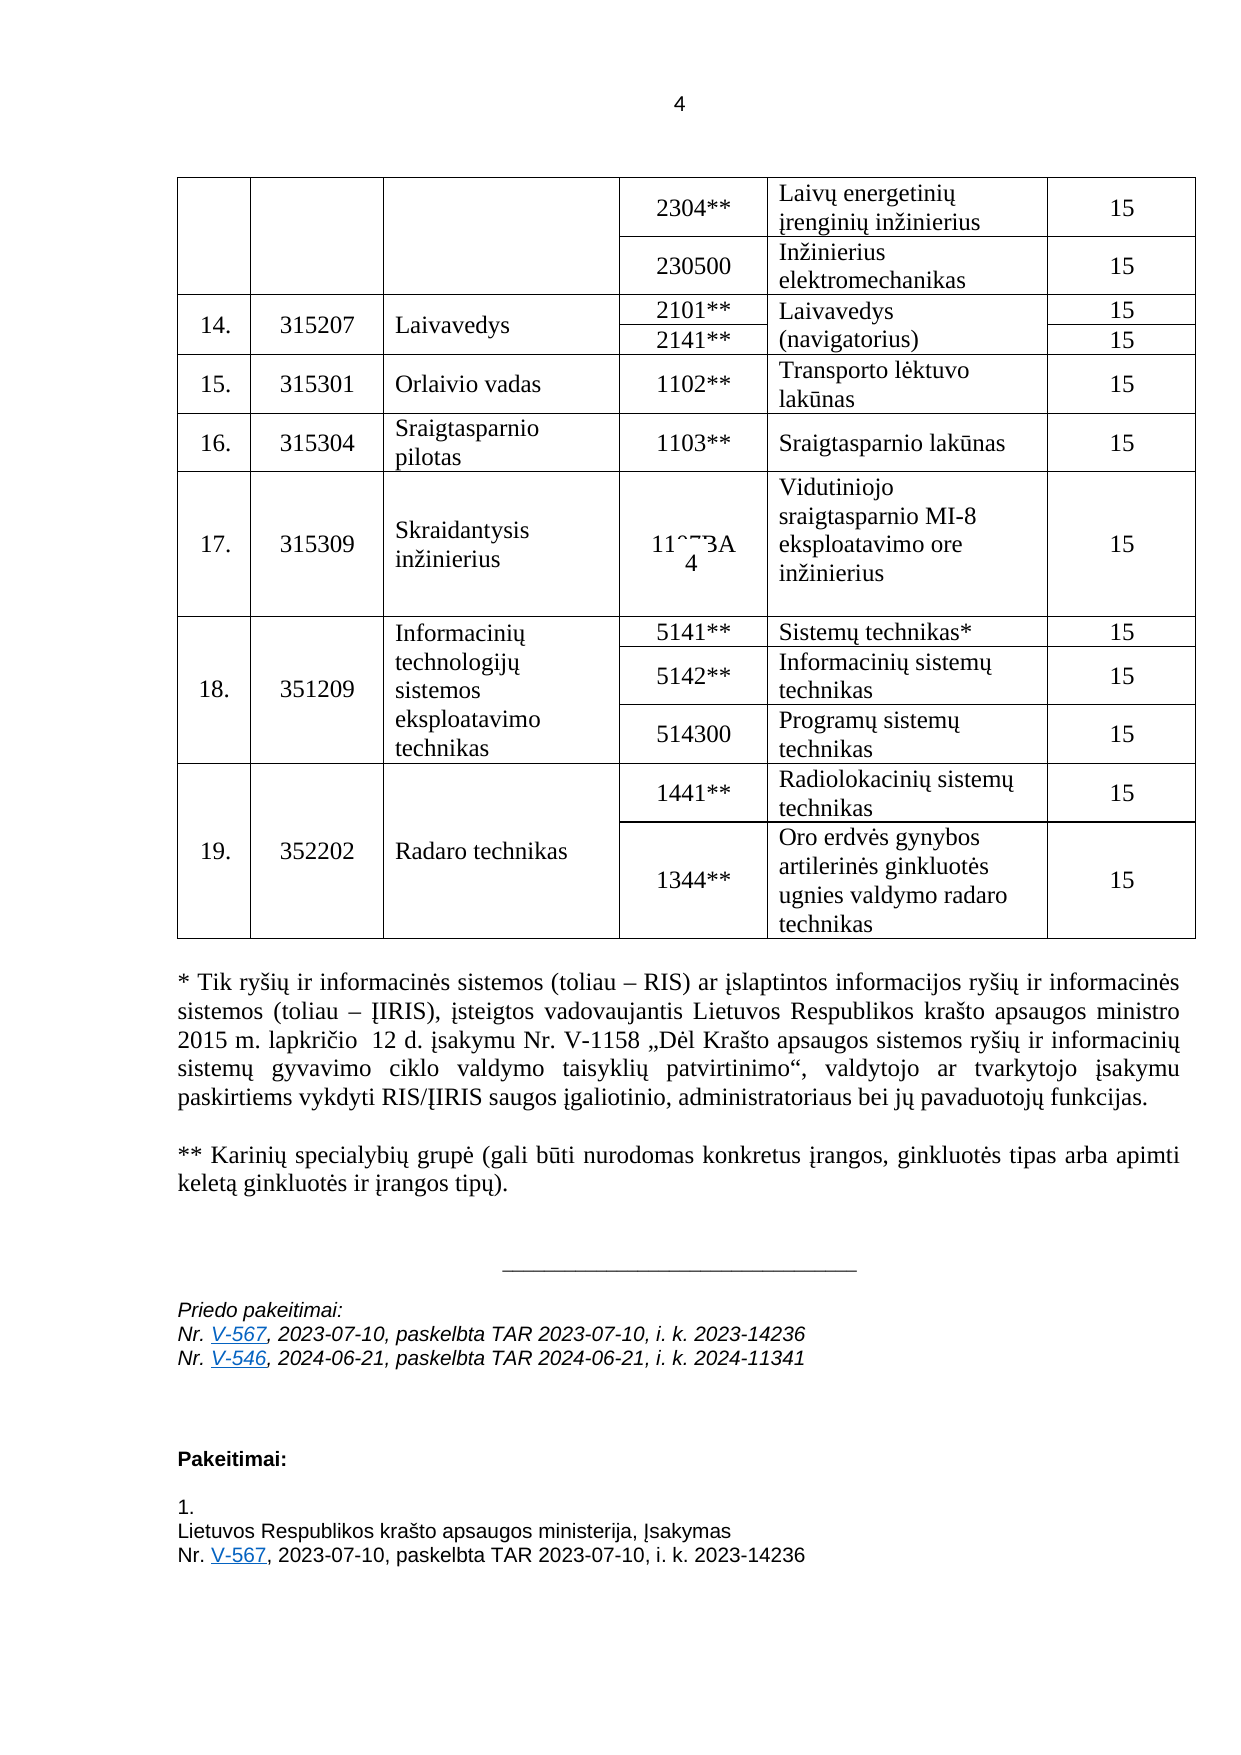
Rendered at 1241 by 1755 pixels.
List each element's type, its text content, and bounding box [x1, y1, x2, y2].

table_cell 315301 [251, 355, 383, 412]
table_cell Orlaivio vadas [384, 355, 619, 412]
table_cell 315309 [251, 472, 383, 616]
table_cell 19. [178, 764, 250, 937]
table_cell 315304 [251, 414, 383, 471]
table_cell Inžinierius elektromechanikas [768, 237, 1047, 294]
text * Tik ryšių ir informacinės sistemos (toliau – RIS) ar įslaptintos informacijos ryšių ir informacinės sistemos (toliau – ĮIRIS), įsteigtos vadovaujantis Lietuvos Respublikos krašto apsaugos ministro 2015 m. lapkričio 12 d. įsakymu Nr. V-1158 „Dėl Krašto apsaugos sistemos ryšių ir informacinių sistemų gyvavimo ciklo valdymo taisyklių patvirtinimo“, valdytojo ar tvarkytojo įsakymu paskirtiems vykdyti RIS/ĮIRIS saugos įgaliotinio, administratoriaus bei jų pavaduotojų funkcijas. [177, 967, 1181, 1111]
table_cell 15. [178, 355, 250, 412]
table_cell [384, 178, 619, 294]
text Nr. V-546, 2024-06-21, paskelbta TAR 2024-06-21, i. k. 2024-11341 [177, 1346, 1181, 1370]
table_cell 315207 [251, 295, 383, 354]
table_cell 15 [1048, 823, 1195, 937]
table_cell 351209 [251, 617, 383, 763]
table_cell [251, 178, 383, 294]
table_cell 15 [1048, 295, 1195, 324]
table_cell Informacinių technologijų sistemos eksploatavimo technikas [384, 617, 619, 763]
table_cell Sraigtasparnio pilotas [384, 414, 619, 471]
text Priedo pakeitimai: [177, 1298, 1181, 1322]
table_cell 352202 [251, 764, 383, 937]
text Nr. V-567, 2023-07-10, paskelbta TAR 2023-07-10, i. k. 2023-14236 [177, 1322, 1181, 1346]
table_cell 15 [1048, 178, 1195, 236]
text 4 [682, 548, 701, 577]
table_cell Laivavedys [384, 295, 619, 354]
table_cell 2141** [620, 325, 767, 354]
table_cell Skraidantysis inžinierius [384, 472, 619, 616]
text ** Karinių specialybių grupė (gali būti nurodomas konkretus įrangos, ginkluotės tipas arba apimti keletą ginkluotės ir įrangos tipų). [177, 1140, 1181, 1197]
table_cell 1103** [620, 414, 767, 471]
table_cell 15 [1048, 355, 1195, 412]
table_cell 17. [178, 472, 250, 616]
table_cell 5141** [620, 617, 767, 646]
table_cell 2304** [620, 178, 767, 236]
table_cell Laivavedys (navigatorius) [768, 295, 1047, 354]
table_cell 2101** [620, 295, 767, 324]
table_cell Informacinių sistemų technikas [768, 647, 1047, 704]
text Pakeitimai: [177, 1447, 1181, 1471]
table_cell 14. [178, 295, 250, 354]
table_cell Programų sistemų technikas [768, 705, 1047, 763]
text __________________________________ [177, 1250, 1181, 1274]
table_cell Vidutiniojo sraigtasparnio MI-8 eksploatavimo ore inžinierius [768, 472, 1047, 616]
table_cell Radiolokacinių sistemų technikas [768, 764, 1047, 821]
table_cell Sistemų technikas* [768, 617, 1047, 646]
text 1. [177, 1494, 1181, 1518]
table_cell Radaro technikas [384, 764, 619, 937]
table_cell 15 [1048, 705, 1195, 763]
table_cell Oro erdvės gynybos artilerinės ginkluotės ugnies valdymo radaro technikas [768, 823, 1047, 937]
table_cell 18. [178, 617, 250, 763]
table_cell Sraigtasparnio lakūnas [768, 414, 1047, 471]
table_cell 16. [178, 414, 250, 471]
table_cell 15 [1048, 617, 1195, 646]
table_cell 15 [1048, 414, 1195, 471]
table_cell 230500 [620, 237, 767, 294]
table_cell 1441** [620, 764, 767, 821]
table_cell 514300 [620, 705, 767, 763]
text Nr. V-567, 2023-07-10, paskelbta TAR 2023-07-10, i. k. 2023-14236 [177, 1542, 1181, 1566]
table_cell 5142** [620, 647, 767, 704]
table_cell 1107BA [620, 472, 767, 616]
table_cell 1102** [620, 355, 767, 412]
table_cell 15 [1048, 647, 1195, 704]
table_cell Laivų energetinių įrenginių inžinierius [768, 178, 1047, 236]
text Lietuvos Respublikos krašto apsaugos ministerija, Įsakymas [177, 1518, 1181, 1542]
table_cell 15 [1048, 764, 1195, 821]
table_cell 15 [1048, 237, 1195, 294]
table_cell 1344** [620, 823, 767, 937]
table_cell [178, 178, 250, 294]
table_cell Transporto lėktuvo lakūnas [768, 355, 1047, 412]
table_cell 15 [1048, 472, 1195, 616]
table_cell 15 [1048, 325, 1195, 354]
